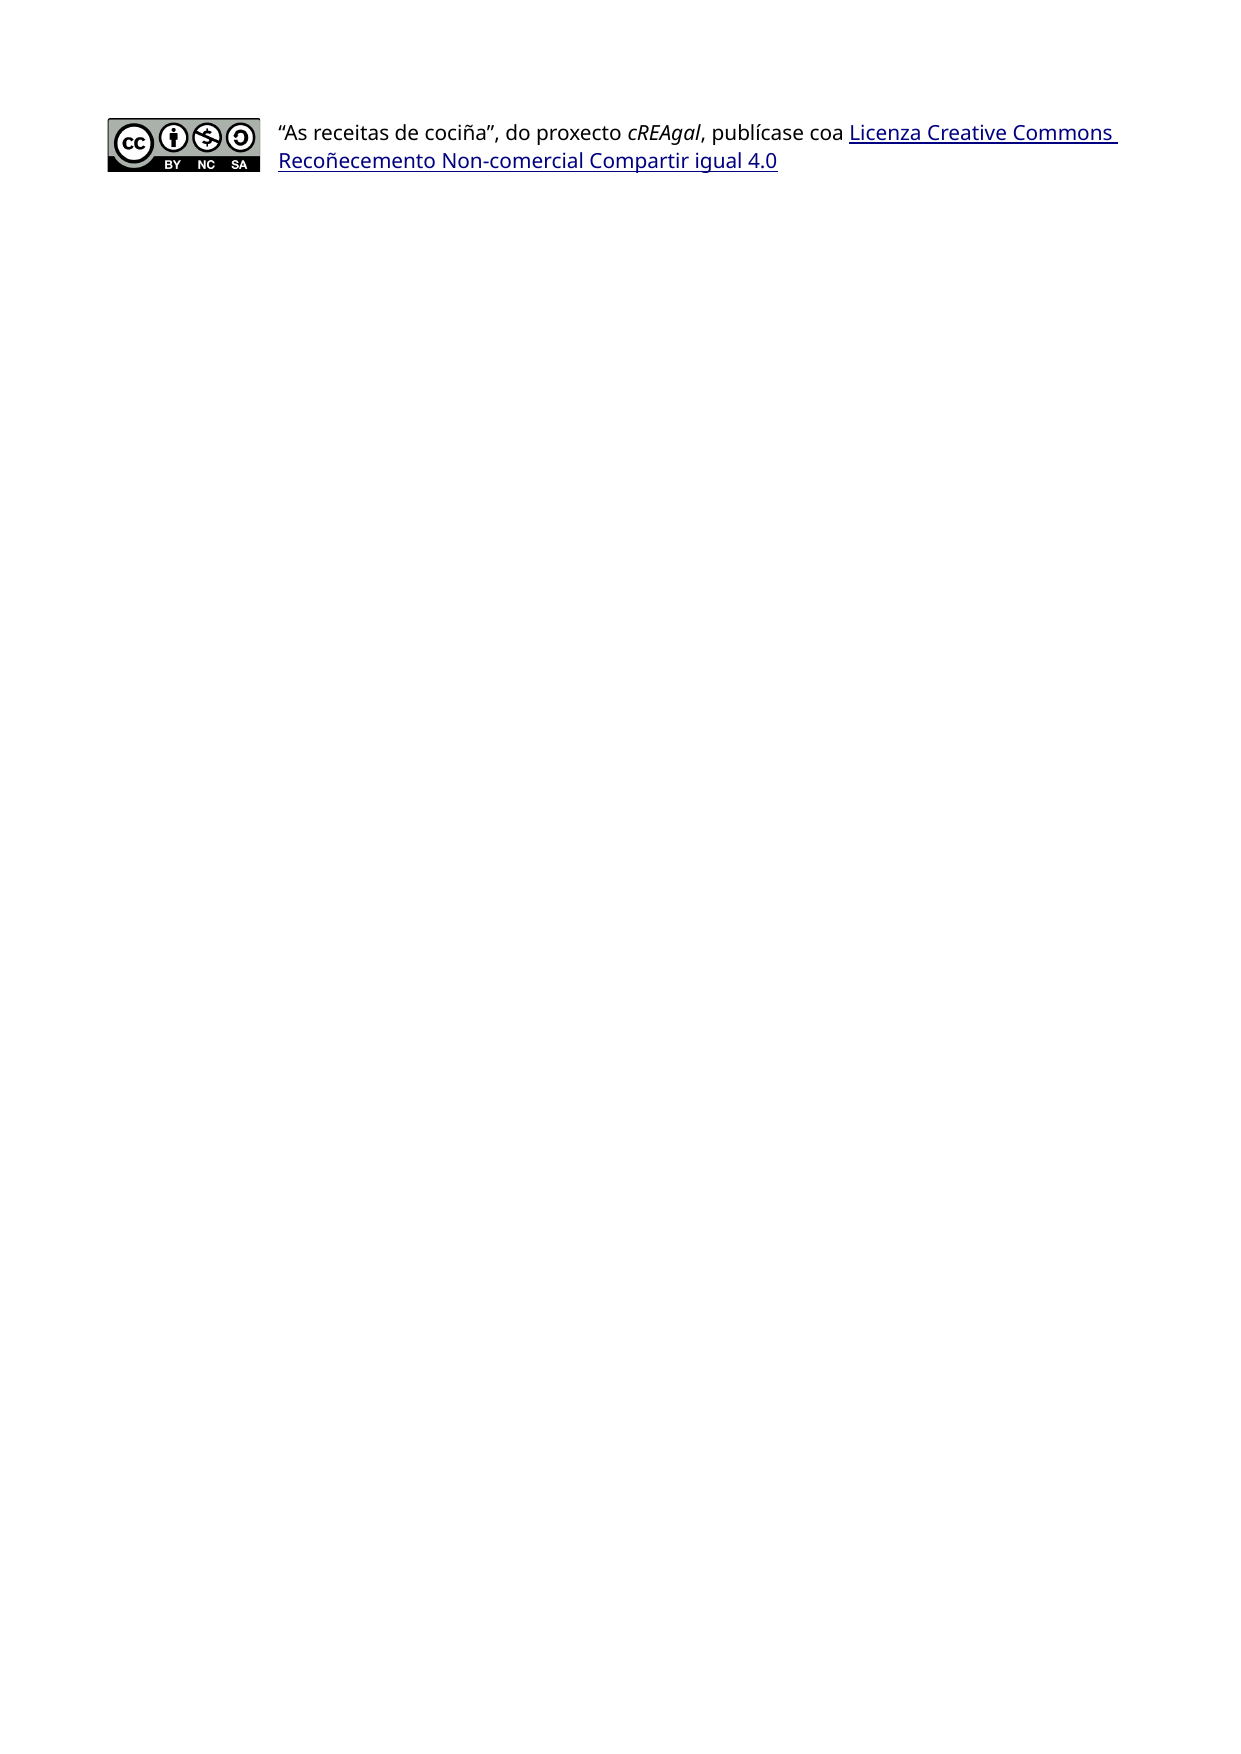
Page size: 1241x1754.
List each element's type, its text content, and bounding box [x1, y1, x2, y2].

picture [107, 118, 261, 172]
text “As receitas de cociña”, do proxecto cREAgal, publícase coa Licenza Creative Commons Recoñecemento Non-comercial Compartir igual 4.0 [118, 118, 1122, 175]
